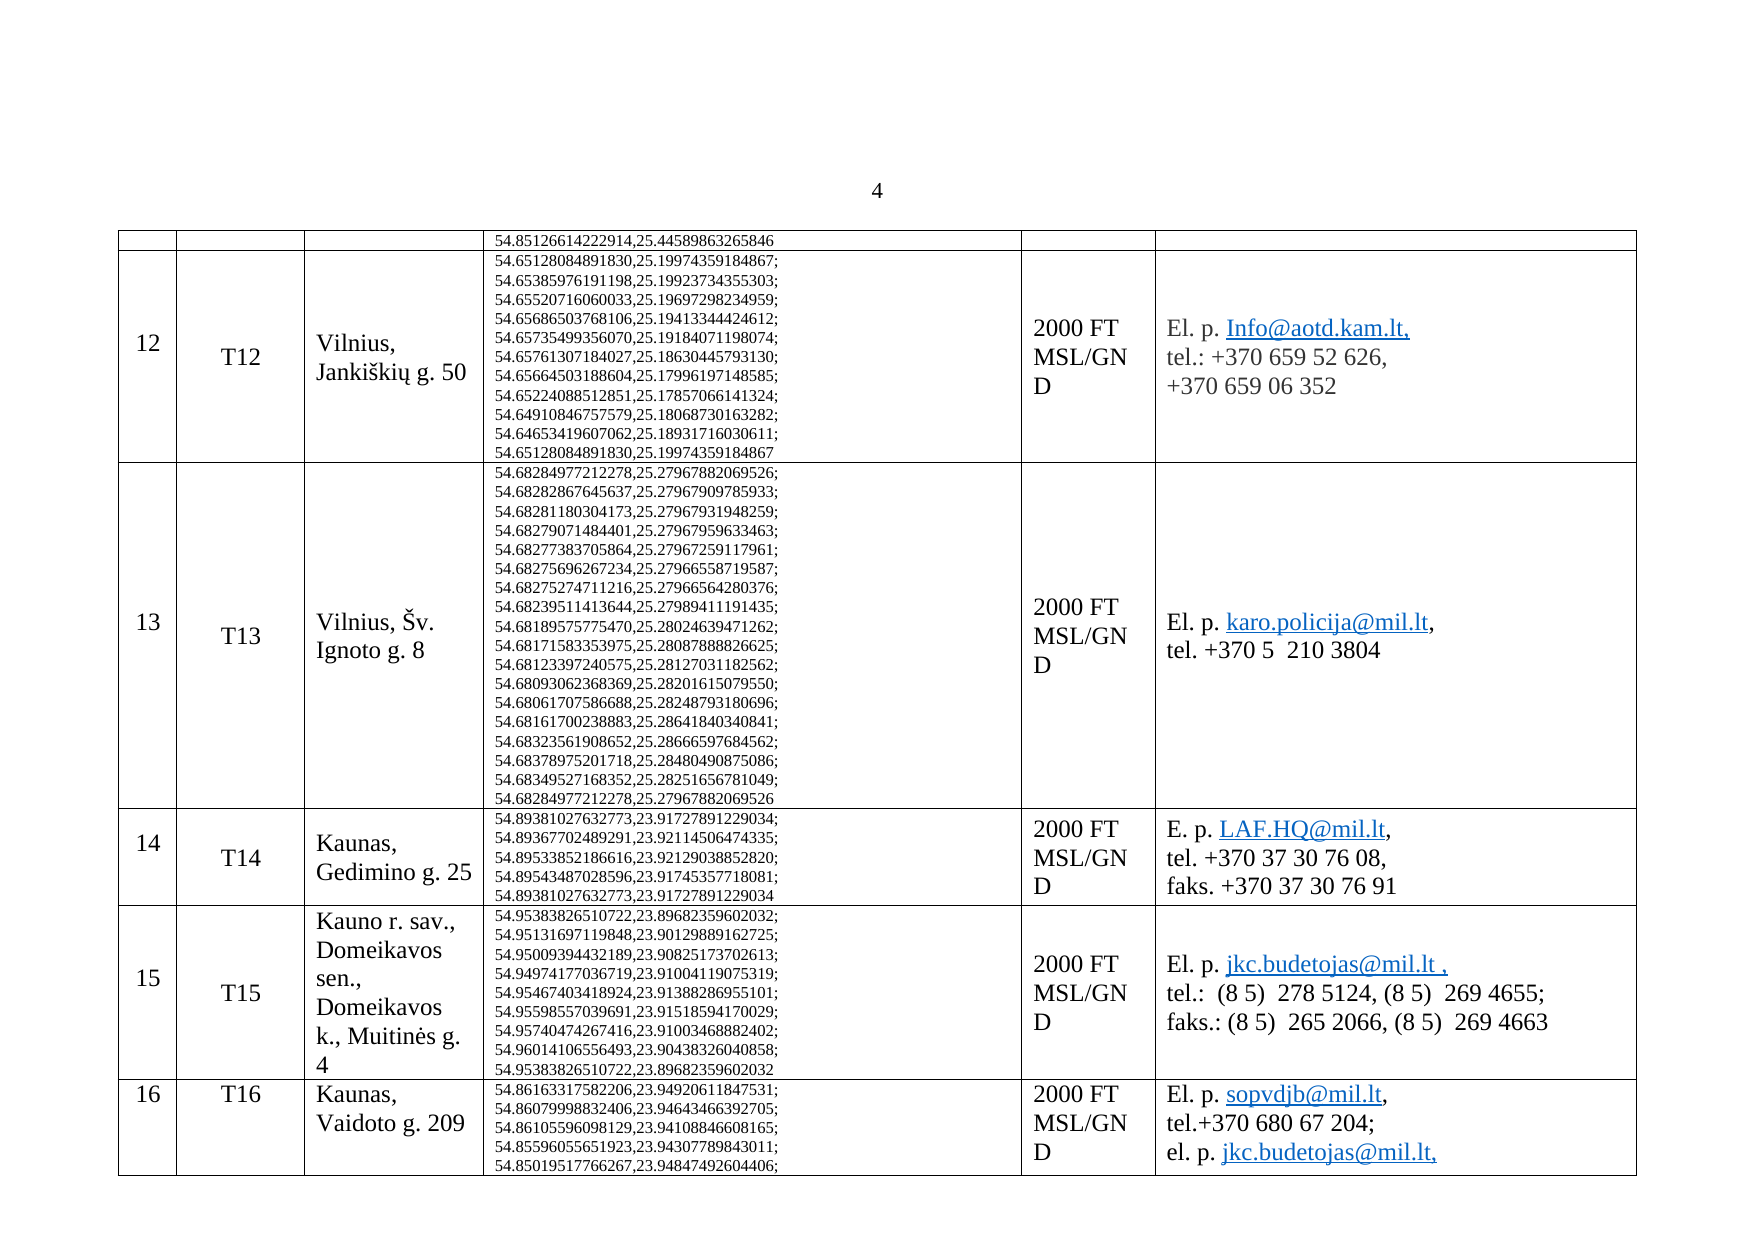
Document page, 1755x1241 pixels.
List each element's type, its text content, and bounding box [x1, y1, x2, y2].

table_cell El. p. Info@aotd.kam.lt, tel.: +370 659 52 626, +370 659 06 352 [1156, 251, 1636, 462]
table_cell T12 [177, 251, 304, 462]
table_cell 54.95383826510722,23.89682359602032; 54.95131697119848,23.90129889162725; 54.95009394432189,23.90825173702613; 54.94974177036719,23.91004119075319; 54.95467403418924,23.91388286955101; 54.95598557039691,23.91518594170029; 54.95740474267416,23.91003468882402; 54.96014106556493,23.90438326040858; 54.95383826510722,23.89682359602032 [484, 906, 1021, 1078]
table_cell Kauno r. sav., Domeikavos sen., Domeikavos k., Muitinės g. 4 [305, 906, 483, 1078]
table_cell 54.65128084891830,25.19974359184867; 54.65385976191198,25.19923734355303; 54.65520716060033,25.19697298234959; 54.65686503768106,25.19413344424612; 54.65735499356070,25.19184071198074; 54.65761307184027,25.18630445793130; 54.65664503188604,25.17996197148585; 54.65224088512851,25.17857066141324; 54.64910846757579,25.18068730163282; 54.64653419607062,25.18931716030611; 54.65128084891830,25.19974359184867 [484, 251, 1021, 462]
table_cell 15. [119, 906, 176, 1078]
table_cell 13. [119, 463, 176, 808]
table_cell 54.86163317582206,23.94920611847531; 54.86079998832406,23.94643466392705; 54.86105596098129,23.94108846608165; 54.85596055651923,23.94307789843011; 54.85019517766267,23.94847492604406; [484, 1080, 1021, 1175]
table_cell 54.85126614222914,25.44589863265846 [484, 231, 1021, 250]
table_cell El. p. jkc.budetojas@mil.lt , tel.: (8 5) 278 5124, (8 5) 269 4655; faks.: (8 5) 265 2066, (8 5) 269 4663 [1156, 906, 1636, 1078]
table_cell Kaunas, Vaidoto g. 209 [305, 1080, 483, 1175]
table_cell El. p. karo.policija@mil.lt, tel. +370 5 210 3804 [1156, 463, 1636, 808]
table_cell 14. [119, 809, 176, 905]
table_cell Vilnius, Jankiškių g. 50 [305, 251, 483, 462]
table_cell 2000 FT MSL/GND [1022, 906, 1155, 1078]
table_cell [1156, 231, 1636, 250]
table_cell El. p. sopvdjb@mil.lt, tel.+370 680 67 204; el. p. jkc.budetojas@mil.lt, [1156, 1080, 1636, 1175]
table_cell E. p. LAF.HQ@mil.lt, tel. +370 37 30 76 08, faks. +370 37 30 76 91 [1156, 809, 1636, 905]
table_cell 54.89381027632773,23.91727891229034; 54.89367702489291,23.92114506474335; 54.89533852186616,23.92129038852820; 54.89543487028596,23.91745357718081; 54.89381027632773,23.91727891229034 [484, 809, 1021, 905]
table_cell 2000 FT MSL/GND [1022, 463, 1155, 808]
table_cell 11. [119, 231, 176, 250]
table_cell T15 [177, 906, 304, 1078]
table_cell 12. [119, 251, 176, 462]
table_cell T16 [177, 1080, 304, 1175]
table_cell 2000 FT MSL/GND [1022, 251, 1155, 462]
table_cell 16. [119, 1080, 176, 1175]
table_cell [177, 231, 304, 250]
table_cell T14 [177, 809, 304, 905]
table_cell Kaunas, Gedimino g. 25 [305, 809, 483, 905]
table_cell 54.68284977212278,25.27967882069526; 54.68282867645637,25.27967909785933; 54.68281180304173,25.27967931948259; 54.68279071484401,25.27967959633463; 54.68277383705864,25.27967259117961; 54.68275696267234,25.27966558719587; 54.68275274711216,25.27966564280376; 54.68239511413644,25.27989411191435; 54.68189575775470,25.28024639471262; 54.68171583353975,25.28087888826625; 54.68123397240575,25.28127031182562; 54.68093062368369,25.28201615079550; 54.68061707586688,25.28248793180696; 54.68161700238883,25.28641840340841; 54.68323561908652,25.28666597684562; 54.68378975201718,25.28480490875086; 54.68349527168352,25.28251656781049; 54.68284977212278,25.27967882069526 [484, 463, 1021, 808]
table_cell T13 [177, 463, 304, 808]
table_cell Vilnius, Šv. Ignoto g. 8 [305, 463, 483, 808]
table_cell 2000 FT MSL/GND [1022, 1080, 1155, 1175]
table_cell 2000 FT MSL/GND [1022, 809, 1155, 905]
table_cell [1022, 231, 1155, 250]
table_cell [305, 231, 483, 250]
